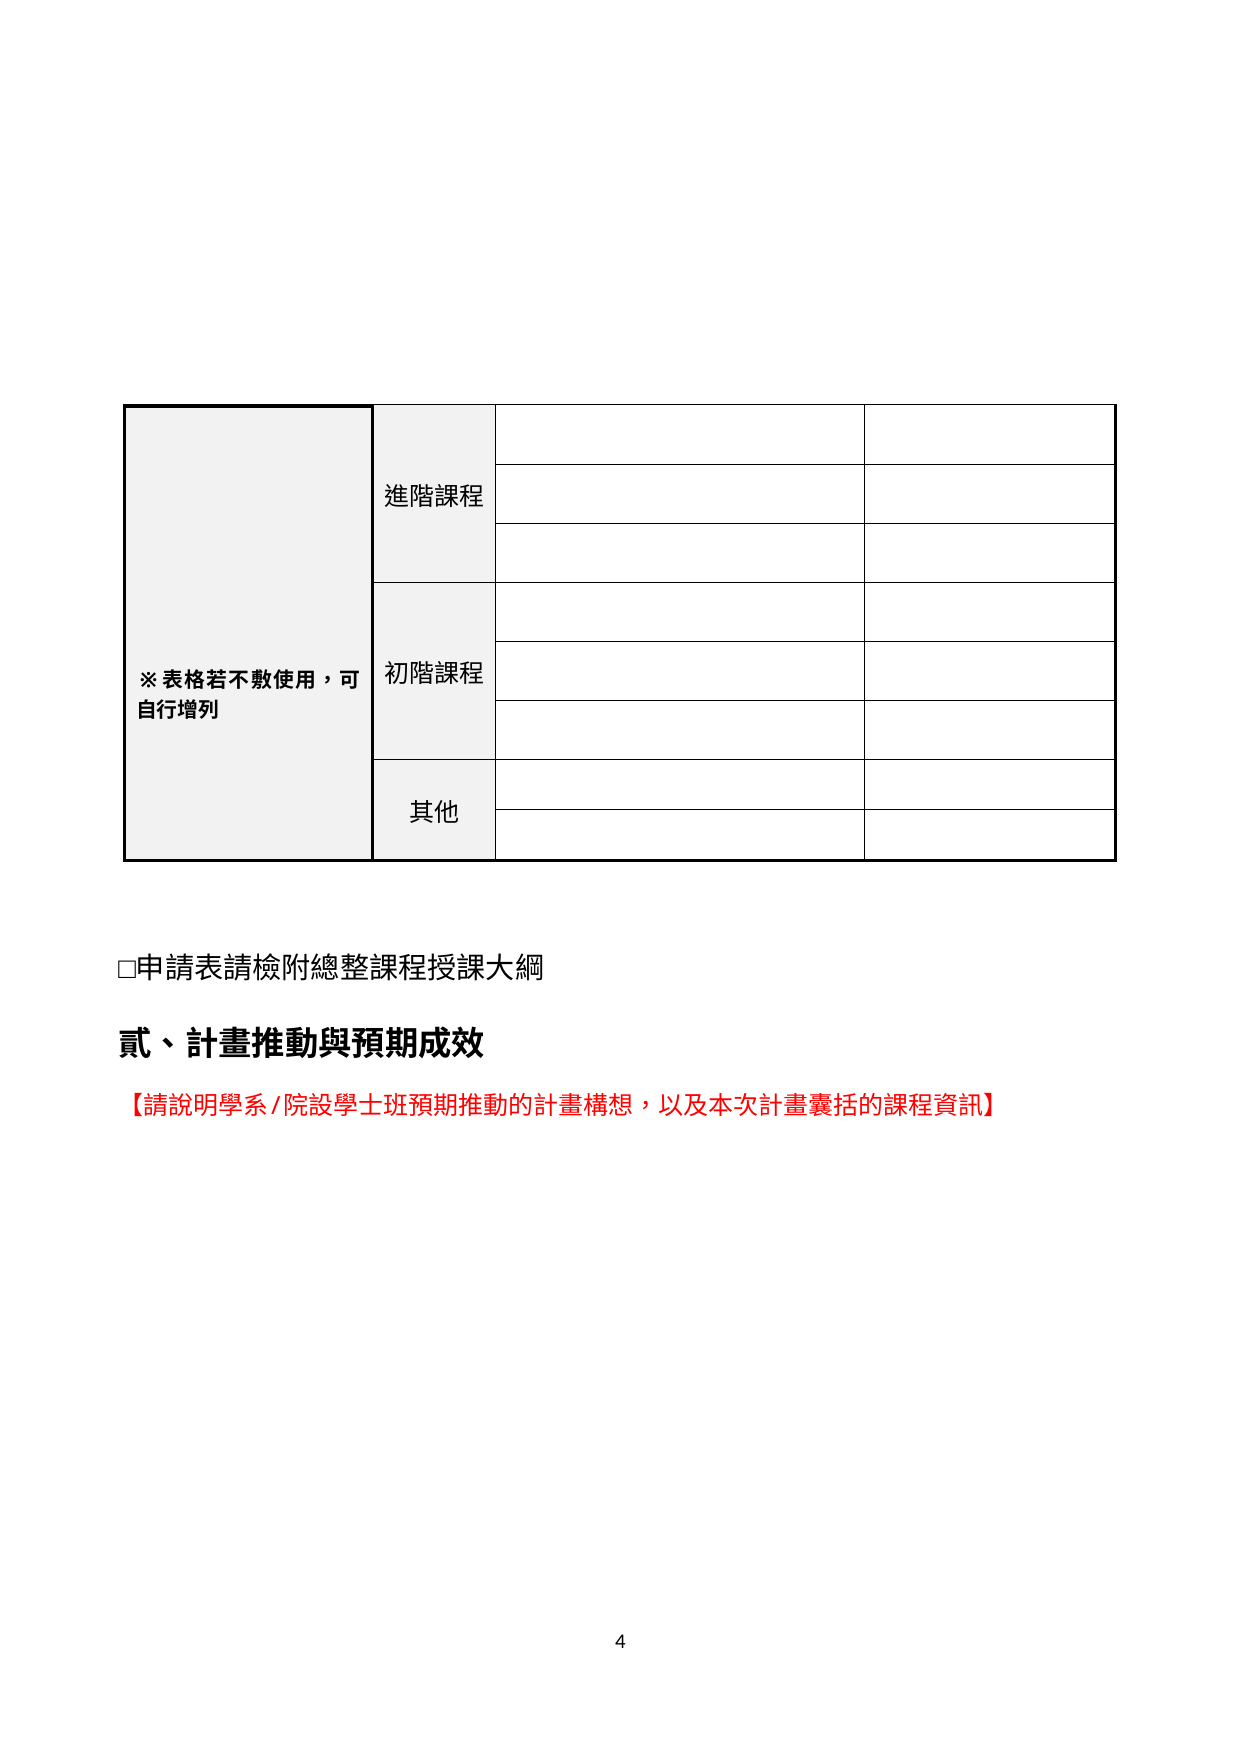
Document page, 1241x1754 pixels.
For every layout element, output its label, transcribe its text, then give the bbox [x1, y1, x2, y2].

table_cell 其他 [374, 760, 495, 859]
table_cell [496, 760, 864, 809]
table_cell [865, 583, 1114, 641]
table_cell ※表格若不敷使用，可自行增列 [126, 408, 371, 859]
table_cell [496, 405, 864, 463]
table_cell [496, 524, 864, 582]
table_cell [496, 465, 864, 522]
table_cell [865, 405, 1114, 463]
table_cell [865, 760, 1114, 809]
table_cell [865, 524, 1114, 582]
table_cell [865, 465, 1114, 522]
table_cell [496, 642, 864, 700]
text 【請說明學系/院設學士班預期推動的計畫構想，以及本次計畫囊括的課程資訊】 [118, 1062, 1122, 1124]
table_cell 進階課程 [374, 405, 495, 582]
table_cell [865, 810, 1114, 859]
text □申請表請檢附總整課程授課大綱 [118, 924, 1122, 987]
table_cell [865, 642, 1114, 700]
table_cell 初階課程 [374, 583, 495, 759]
table_cell [496, 583, 864, 641]
table_cell [496, 701, 864, 759]
table_cell [496, 810, 864, 859]
table_cell [865, 701, 1114, 759]
text 貳、計畫推動與預期成效 [118, 999, 1122, 1062]
